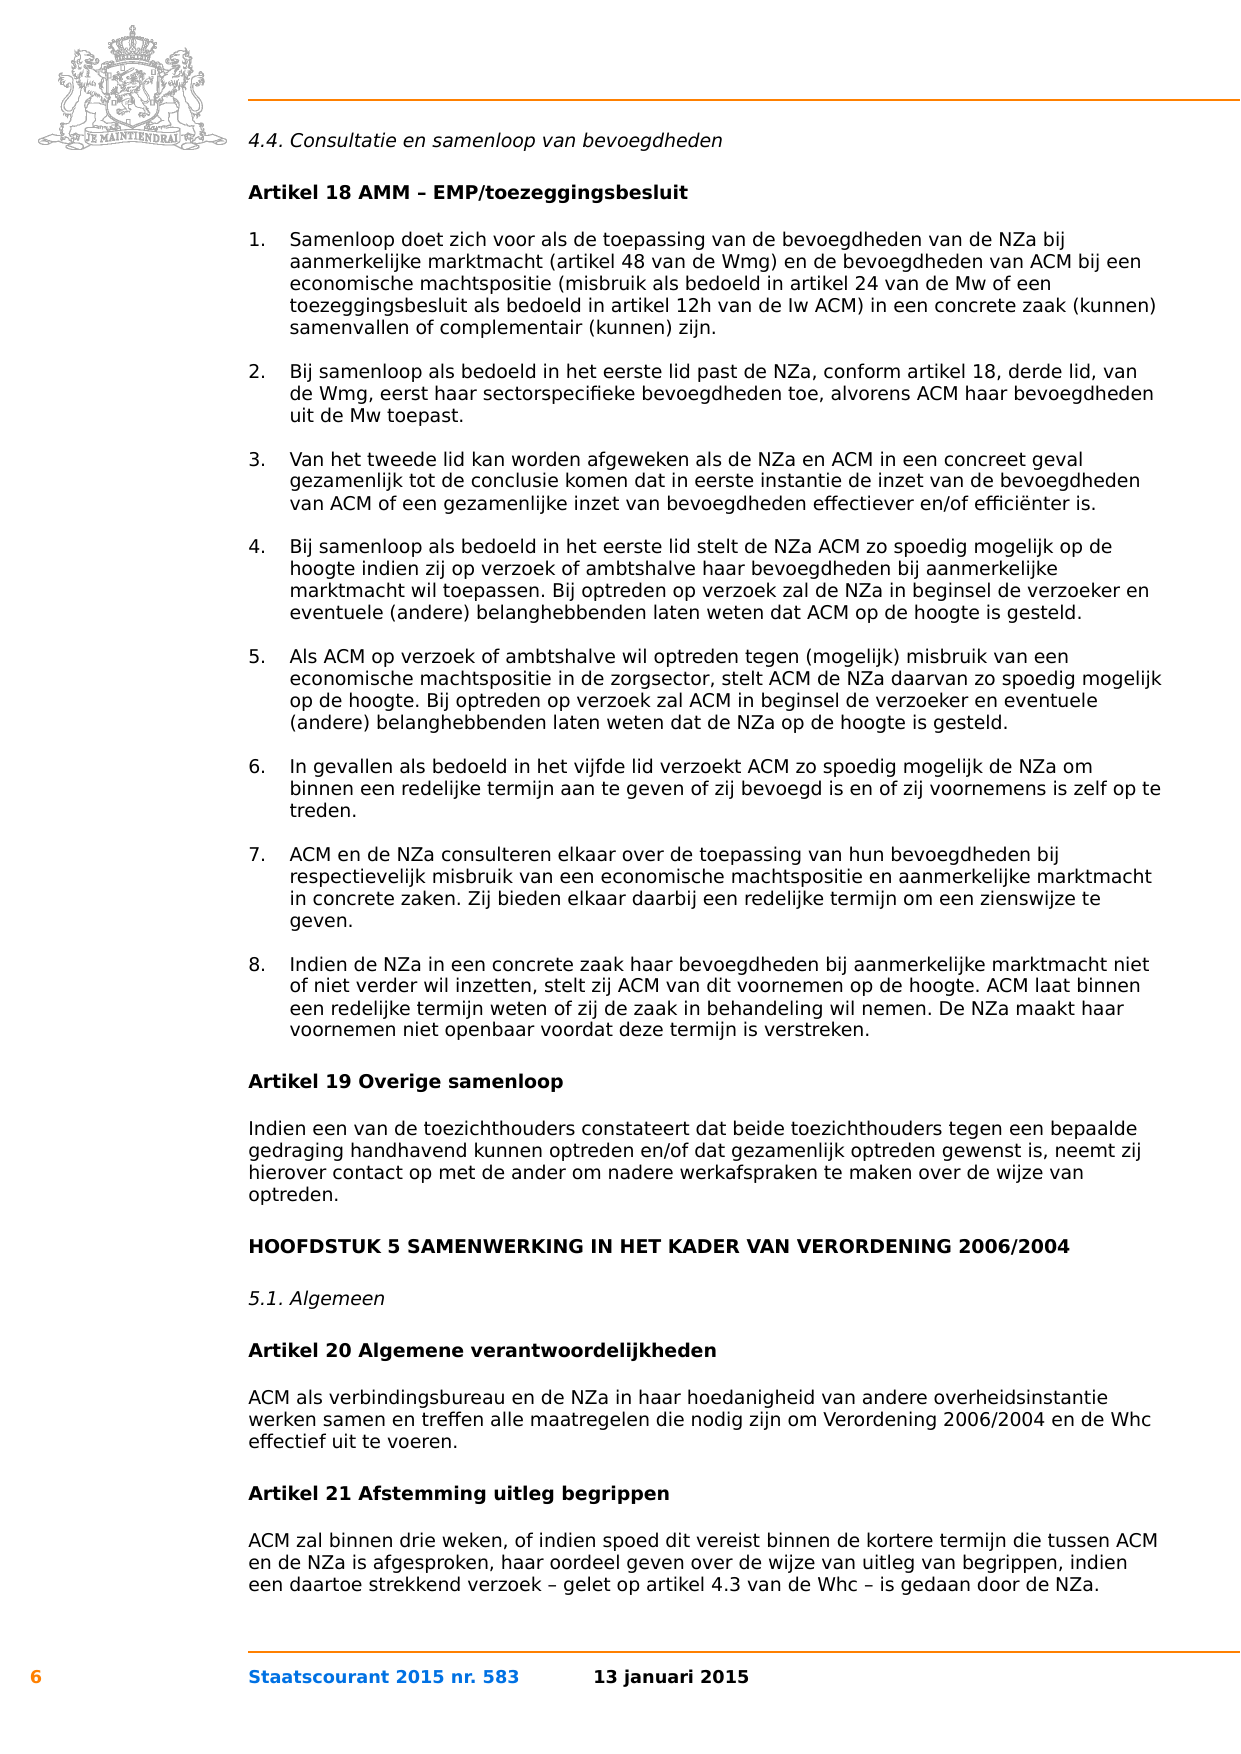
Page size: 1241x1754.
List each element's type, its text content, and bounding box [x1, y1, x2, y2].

text 8. Indien de NZa in een concrete zaak haar bevoegdheden bij aanmerkelijke marktmacht niet of niet verder wil inzetten, stelt zij ACM van dit voornemen op de hoogte. ACM laat binnen een redelijke termijn weten of zij de zaak in behandeling wil nemen. De NZa maakt haar voornemen niet openbaar voordat deze termijn is verstreken. [248, 953, 1163, 1041]
text 6. In gevallen als bedoeld in het vijfde lid verzoekt ACM zo spoedig mogelijk de NZa om binnen een redelijke termijn aan te geven of zij bevoegd is en of zij voornemens is zelf op te treden. [248, 756, 1163, 822]
text ACM zal binnen drie weken, of indien spoed dit vereist binnen de kortere termijn die tussen ACM en de NZa is afgesproken, haar oordeel geven over de wijze van uitleg van begrippen, indien een daartoe strekkend verzoek – gelet op artikel 4.3 van de Whc – is gedaan door de NZa. [248, 1530, 1163, 1596]
text ACM als verbindingsbureau en de NZa in haar hoedanigheid van andere overheidsinstantie werken samen en treffen alle maatregelen die nodig zijn om Verordening 2006/2004 en de Whc effectief uit te voeren. [248, 1387, 1163, 1453]
text Indien een van de toezichthouders constateert dat beide toezichthouders tegen een bepaalde gedraging handhavend kunnen optreden en/of dat gezamenlijk optreden gewenst is, neemt zij hierover contact op met de ander om nadere werkafspraken te maken over de wijze van optreden. [248, 1118, 1163, 1206]
text 1. Samenloop doet zich voor als de toepassing van de bevoegdheden van de NZa bij aanmerkelijke marktmacht (artikel 48 van de Wmg) en de bevoegdheden van ACM bij een economische machtspositie (misbruik als bedoeld in artikel 24 van de Mw of een toezeggingsbesluit als bedoeld in artikel 12h van de Iw ACM) in een concrete zaak (kunnen) samenvallen of complementair (kunnen) zijn. [248, 229, 1163, 339]
subtitle 5.1. Algemeen [248, 1288, 1163, 1310]
subtitle Artikel 19 Overige samenloop [248, 1071, 1163, 1093]
subtitle 4.4. Consultatie en samenloop van bevoegdheden [248, 130, 1163, 152]
text 2. Bij samenloop als bedoeld in het eerste lid past de NZa, conform artikel 18, derde lid, van de Wmg, eerst haar sectorspecifieke bevoegdheden toe, alvorens ACM haar bevoegdheden uit de Mw toepast. [248, 361, 1163, 427]
subtitle Artikel 21 Afstemming uitleg begrippen [248, 1483, 1163, 1505]
picture [38, 25, 227, 150]
subtitle HOOFDSTUK 5 SAMENWERKING IN HET KADER VAN VERORDENING 2006/2004 [248, 1236, 1163, 1258]
text 7. ACM en de NZa consulteren elkaar over de toepassing van hun bevoegdheden bij respectievelijk misbruik van een economische machtspositie en aanmerkelijke marktmacht in concrete zaken. Zij bieden elkaar daarbij een redelijke termijn om een zienswijze te geven. [248, 844, 1163, 932]
text 3. Van het tweede lid kan worden afgeweken als de NZa en ACM in een concreet geval gezamenlijk tot de conclusie komen dat in eerste instantie de inzet van de bevoegdheden van ACM of een gezamenlijke inzet van bevoegdheden effectiever en/of efficiënter is. [248, 448, 1163, 514]
subtitle Artikel 18 AMM – EMP/toezeggingsbesluit [248, 182, 1163, 204]
text 5. Als ACM op verzoek of ambtshalve wil optreden tegen (mogelijk) misbruik van een economische machtspositie in de zorgsector, stelt ACM de NZa daarvan zo spoedig mogelijk op de hoogte. Bij optreden op verzoek zal ACM in beginsel de verzoeker en eventuele (andere) belanghebbenden laten weten dat de NZa op de hoogte is gesteld. [248, 646, 1163, 734]
subtitle Artikel 20 Algemene verantwoordelijkheden [248, 1340, 1163, 1362]
text 4. Bij samenloop als bedoeld in het eerste lid stelt de NZa ACM zo spoedig mogelijk op de hoogte indien zij op verzoek of ambtshalve haar bevoegdheden bij aanmerkelijke marktmacht wil toepassen. Bij optreden op verzoek zal de NZa in beginsel de verzoeker en eventuele (andere) belanghebbenden laten weten dat ACM op de hoogte is gesteld. [248, 536, 1163, 624]
